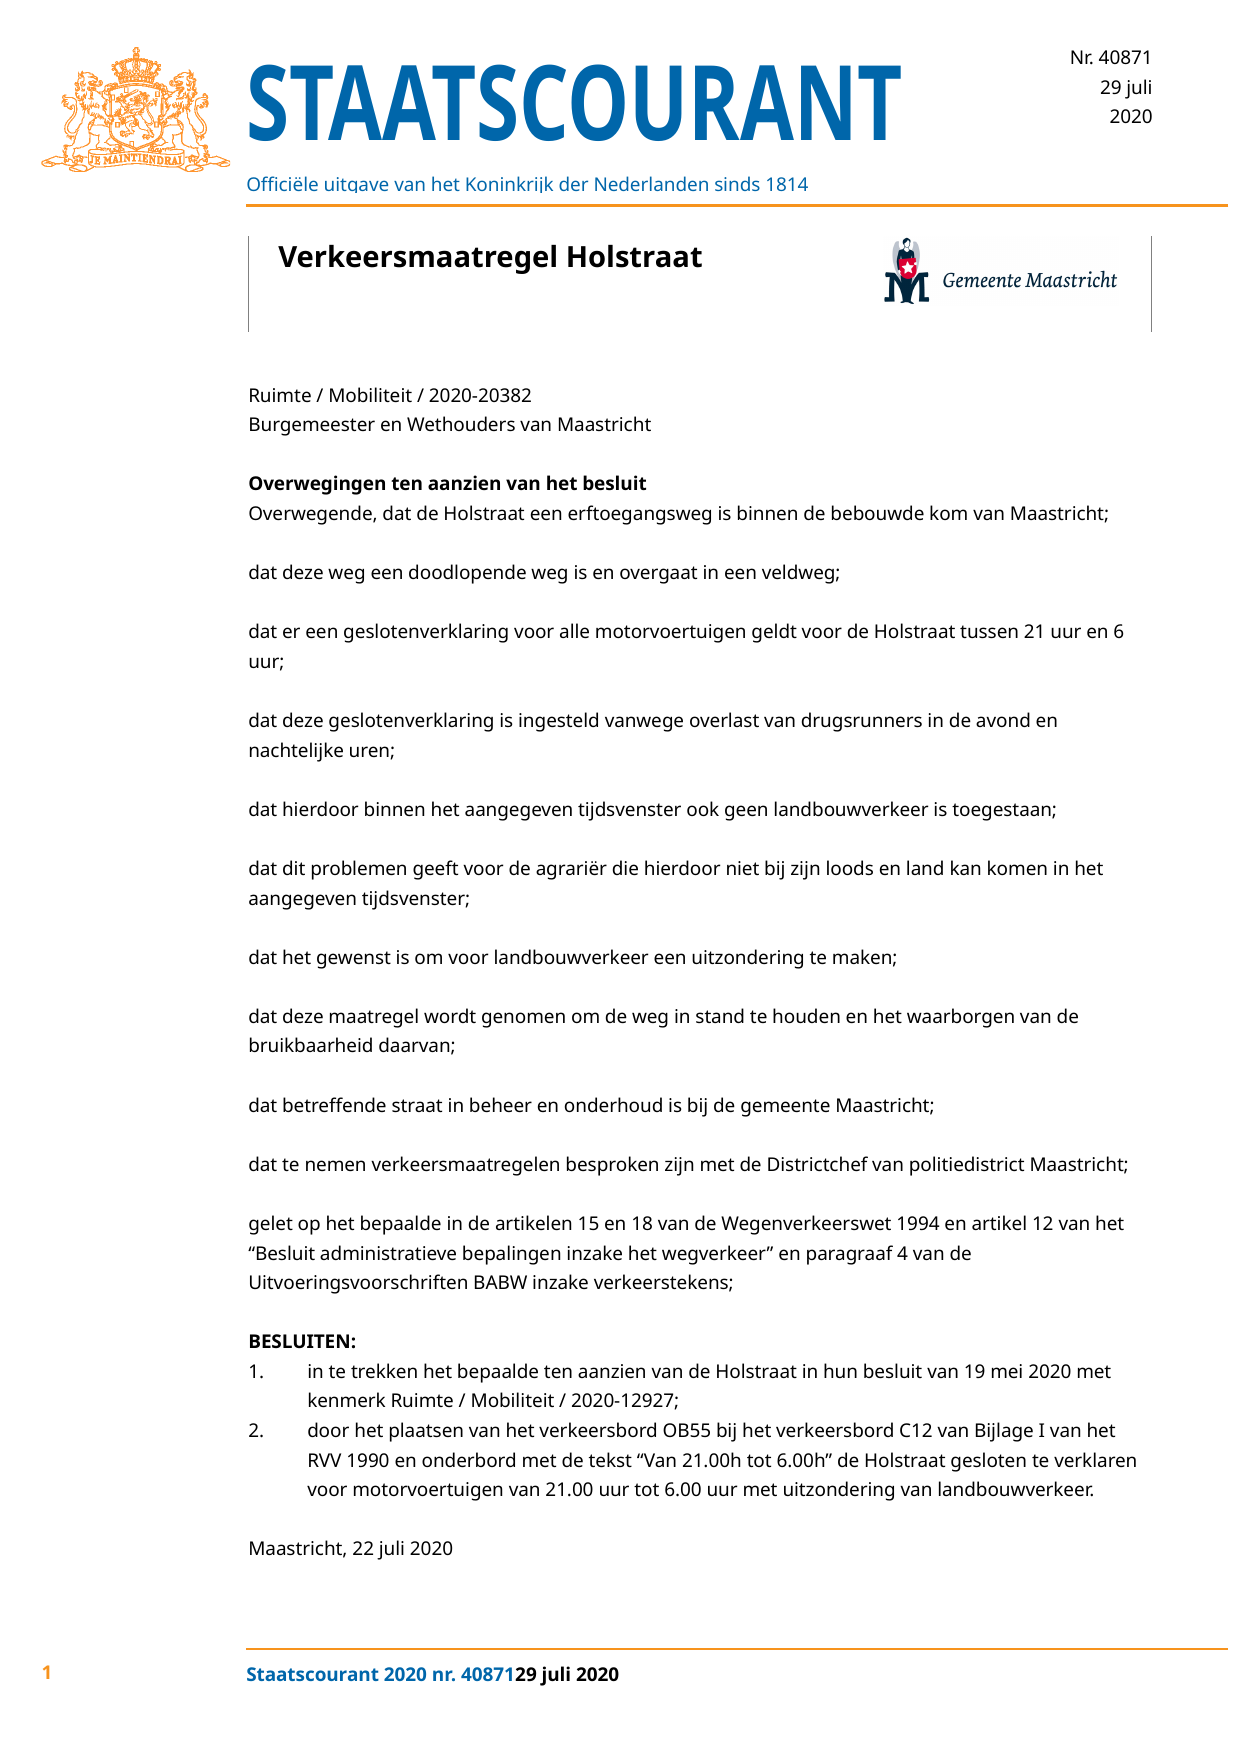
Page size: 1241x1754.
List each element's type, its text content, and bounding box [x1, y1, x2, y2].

table_header [850, 236, 1151, 332]
text dat dit problemen geeft voor de agrariër die hierdoor niet bij zijn loods en land kan komen in het aangegeven tijdsvenster; [248, 855, 1152, 911]
text Overwegingen ten aanzien van het besluit [248, 471, 1152, 496]
picture [882, 236, 1119, 306]
picture [41, 47, 231, 172]
text dat deze weg een doodlopende weg is en overgaat in een veldweg; [248, 559, 1152, 585]
text Burgemeester en Wethouders van Maastricht [248, 411, 1152, 437]
text dat het gewenst is om voor landbouwverkeer een uitzondering te maken; [248, 944, 1152, 970]
text Maastricht, 22 juli 2020 [248, 1536, 1152, 1561]
text dat deze maatregel wordt genomen om de weg in stand te houden en het waarborgen van de bruikbaarheid daarvan; [248, 1003, 1152, 1058]
text Overwegende, dat de Holstraat een erftoegangsweg is binnen de bebouwde kom van Maastricht; [248, 500, 1152, 526]
text dat er een geslotenverklaring voor alle motorvoertuigen geldt voor de Holstraat tussen 21 uur en 6 uur; [248, 618, 1152, 674]
text dat hierdoor binnen het aangegeven tijdsvenster ook geen landbouwverkeer is toegestaan; [248, 796, 1152, 822]
text dat betreffende straat in beheer en onderhoud is bij de gemeente Maastricht; [248, 1092, 1152, 1118]
list door het plaatsen van het verkeersbord OB55 bij het verkeersbord C12 van Bijlage I van het RVV 1990 en onderbord met de tekst “Van 21.00h tot 6.00h” de Holstraat gesloten te verklaren voor motorvoertuigen van 21.00 uur tot 6.00 uur met uitzondering van landbouwverkeer. [248, 1417, 1152, 1502]
text Ruimte / Mobiliteit / 2020-20382 [248, 382, 1152, 408]
table_header Verkeersmaatregel Holstraat [249, 236, 850, 332]
text dat deze geslotenverklaring is ingesteld vanwege overlast van drugsrunners in de avond en nachtelijke uren; [248, 707, 1152, 763]
text dat te nemen verkeersmaatregelen besproken zijn met de Districtchef van politiedistrict Maastricht; [248, 1151, 1152, 1177]
text gelet op het bepaalde in de artikelen 15 en 18 van de Wegenverkeerswet 1994 en artikel 12 van het “Besluit administratieve bepalingen inzake het wegverkeer” en paragraaf 4 van de Uitvoeringsvoorschriften BABW inzake verkeerstekens; [248, 1210, 1152, 1295]
list in te trekken het bepaalde ten aanzien van de Holstraat in hun besluit van 19 mei 2020 met kenmerk Ruimte / Mobiliteit / 2020-12927; [248, 1358, 1152, 1413]
text BESLUITEN: [248, 1328, 1152, 1354]
